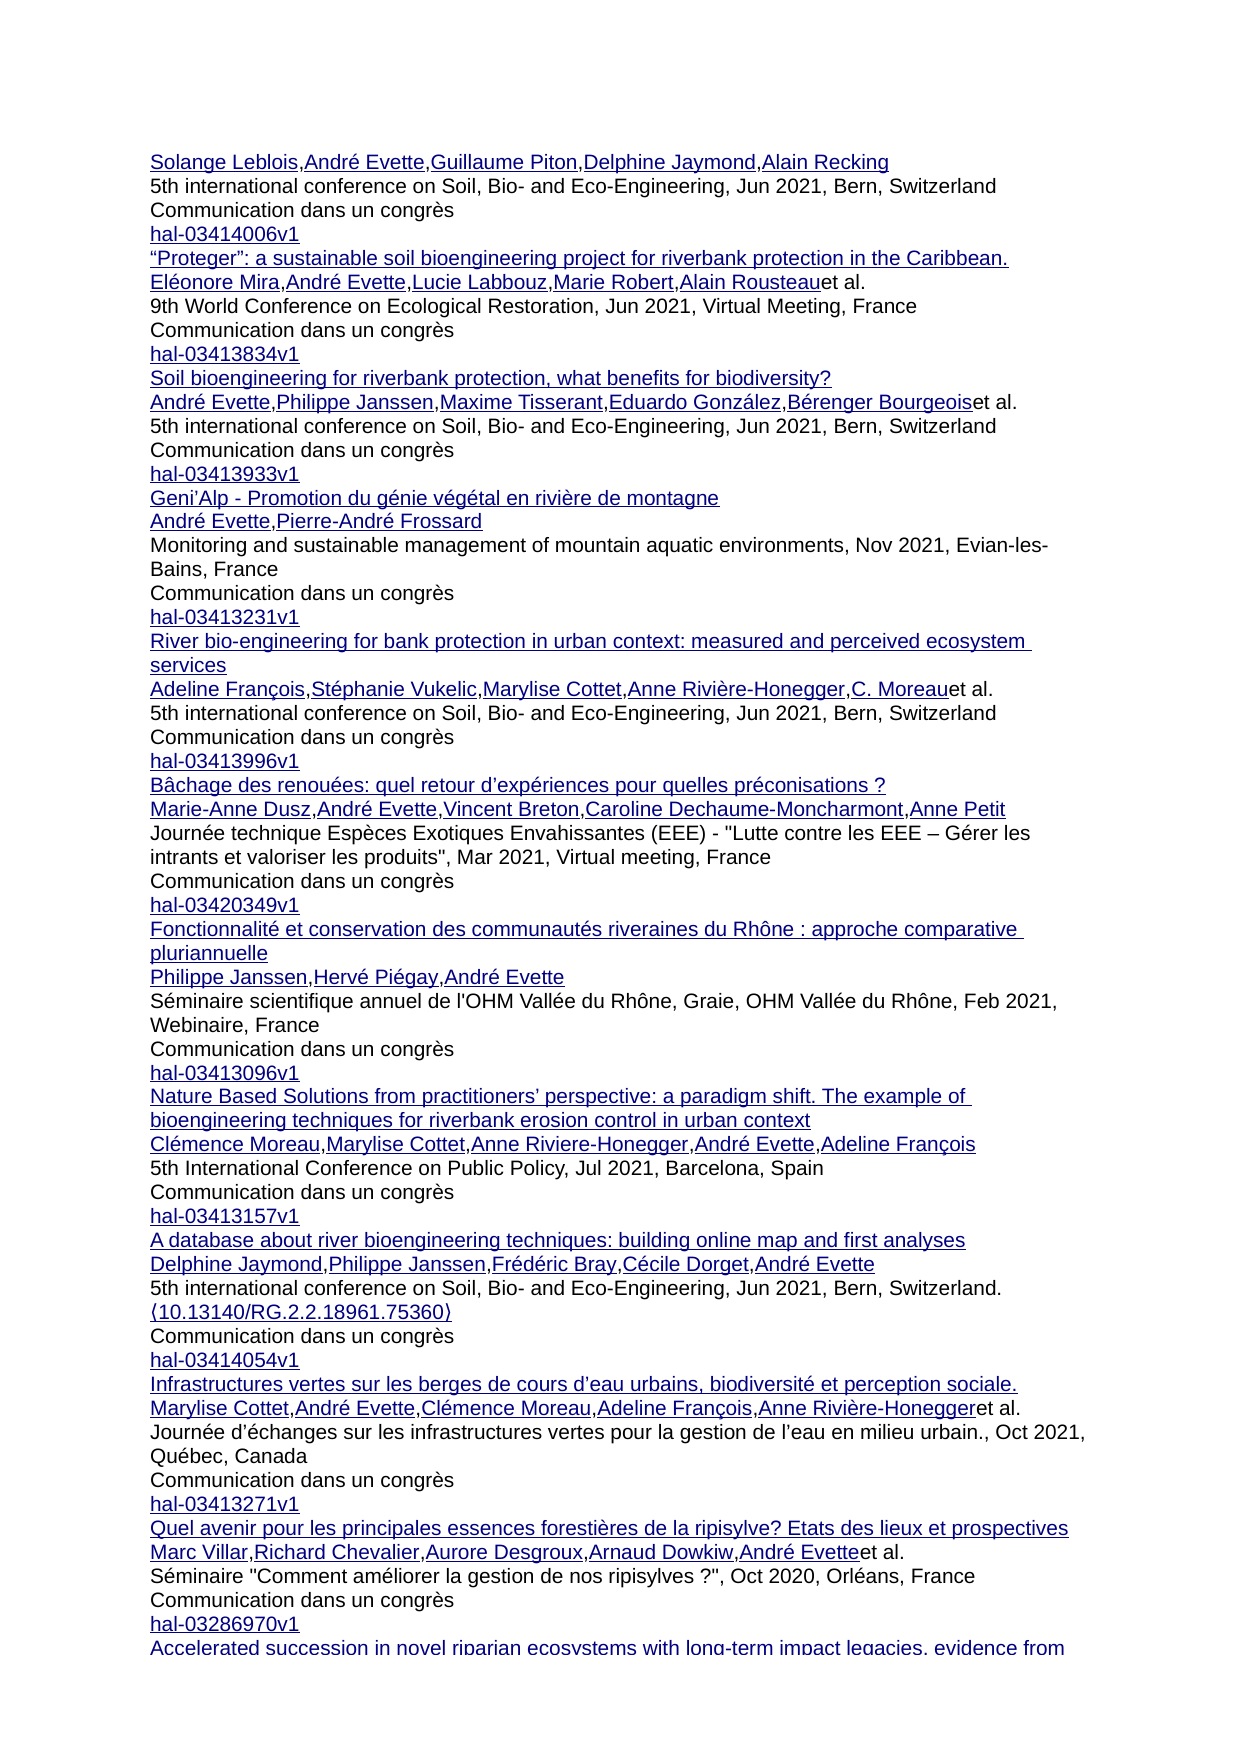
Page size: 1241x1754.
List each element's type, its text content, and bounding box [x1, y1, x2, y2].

table_cell Accelerated succession in novel riparian ecosystems with long-term impact legacies, evidence from [150, 1635, 1090, 1655]
table_cell River bio-engineering for bank protection in urban context: measured and perceived ecosystem services Adeline François,Stéphanie Vukelic,Marylise Cottet,Anne Rivière-Honegger,C. Moreauet al. 5th international conference on Soil, Bio- and Eco-Engineering, Jun 2021, Bern, Switzerland Communication dans un congrès hal-03413996v1 [150, 629, 1090, 773]
table_cell Infrastructures vertes sur les berges de cours d’eau urbains, biodiversité et perception sociale. Marylise Cottet,André Evette,Clémence Moreau,Adeline François,Anne Rivière-Honeggeret al. Journée d’échanges sur les infrastructures vertes pour la gestion de l’eau en milieu urbain., Oct 2021, Québec, Canada Communication dans un congrès hal-03413271v1 [150, 1372, 1090, 1516]
table_cell Quel avenir pour les principales essences forestières de la ripisylve? Etats des lieux et prospectives Marc Villar,Richard Chevalier,Aurore Desgroux,Arnaud Dowkiw,André Evetteet al. Séminaire "Comment améliorer la gestion de nos ripisylves ?", Oct 2020, Orléans, France Communication dans un congrès hal-03286970v1 [150, 1516, 1090, 1635]
table_cell A database about river bioengineering techniques: building online map and first analyses Delphine Jaymond,Philippe Janssen,Frédéric Bray,Cécile Dorget,André Evette 5th international conference on Soil, Bio- and Eco-Engineering, Jun 2021, Bern, Switzerland. ⟨10.13140/RG.2.2.18961.75360⟩ Communication dans un congrès hal-03414054v1 [150, 1228, 1090, 1372]
table_cell Fonctionnalité et conservation des communautés riveraines du Rhône : approche comparative pluriannuelle Philippe Janssen,Hervé Piégay,André Evette Séminaire scientifique annuel de l'OHM Vallée du Rhône, Graie, OHM Vallée du Rhône, Feb 2021, Webinaire, France Communication dans un congrès hal-03413096v1 [150, 917, 1090, 1084]
table_cell Solange Leblois,André Evette,Guillaume Piton,Delphine Jaymond,Alain Recking 5th international conference on Soil, Bio- and Eco-Engineering, Jun 2021, Bern, Switzerland Communication dans un congrès hal-03414006v1 [150, 150, 1090, 246]
table_cell Geni’Alp - Promotion du génie végétal en rivière de montagne André Evette,Pierre-André Frossard Monitoring and sustainable management of mountain aquatic environments, Nov 2021, Evian-les-Bains, France Communication dans un congrès hal-03413231v1 [150, 485, 1090, 629]
table_cell “Proteger”: a sustainable soil bioengineering project for riverbank protection in the Caribbean. Eléonore Mira,André Evette,Lucie Labbouz,Marie Robert,Alain Rousteauet al. 9th World Conference on Ecological Restoration, Jun 2021, Virtual Meeting, France Communication dans un congrès hal-03413834v1 [150, 246, 1090, 366]
table_cell Bâchage des renouées: quel retour d’expériences pour quelles préconisations ? Marie-Anne Dusz,André Evette,Vincent Breton,Caroline Dechaume-Moncharmont,Anne Petit Journée technique Espèces Exotiques Envahissantes (EEE) - "Lutte contre les EEE – Gérer les intrants et valoriser les produits", Mar 2021, Virtual meeting, France Communication dans un congrès hal-03420349v1 [150, 773, 1090, 917]
table_cell Nature Based Solutions from practitioners’ perspective: a paradigm shift. The example of bioengineering techniques for riverbank erosion control in urban context Clémence Moreau,Marylise Cottet,Anne Riviere-Honegger,André Evette,Adeline François 5th International Conference on Public Policy, Jul 2021, Barcelona, Spain Communication dans un congrès hal-03413157v1 [150, 1084, 1090, 1228]
table_cell Soil bioengineering for riverbank protection, what benefits for biodiversity? André Evette,Philippe Janssen,Maxime Tisserant,Eduardo González,Bérenger Bourgeoiset al. 5th international conference on Soil, Bio- and Eco-Engineering, Jun 2021, Bern, Switzerland Communication dans un congrès hal-03413933v1 [150, 366, 1090, 485]
